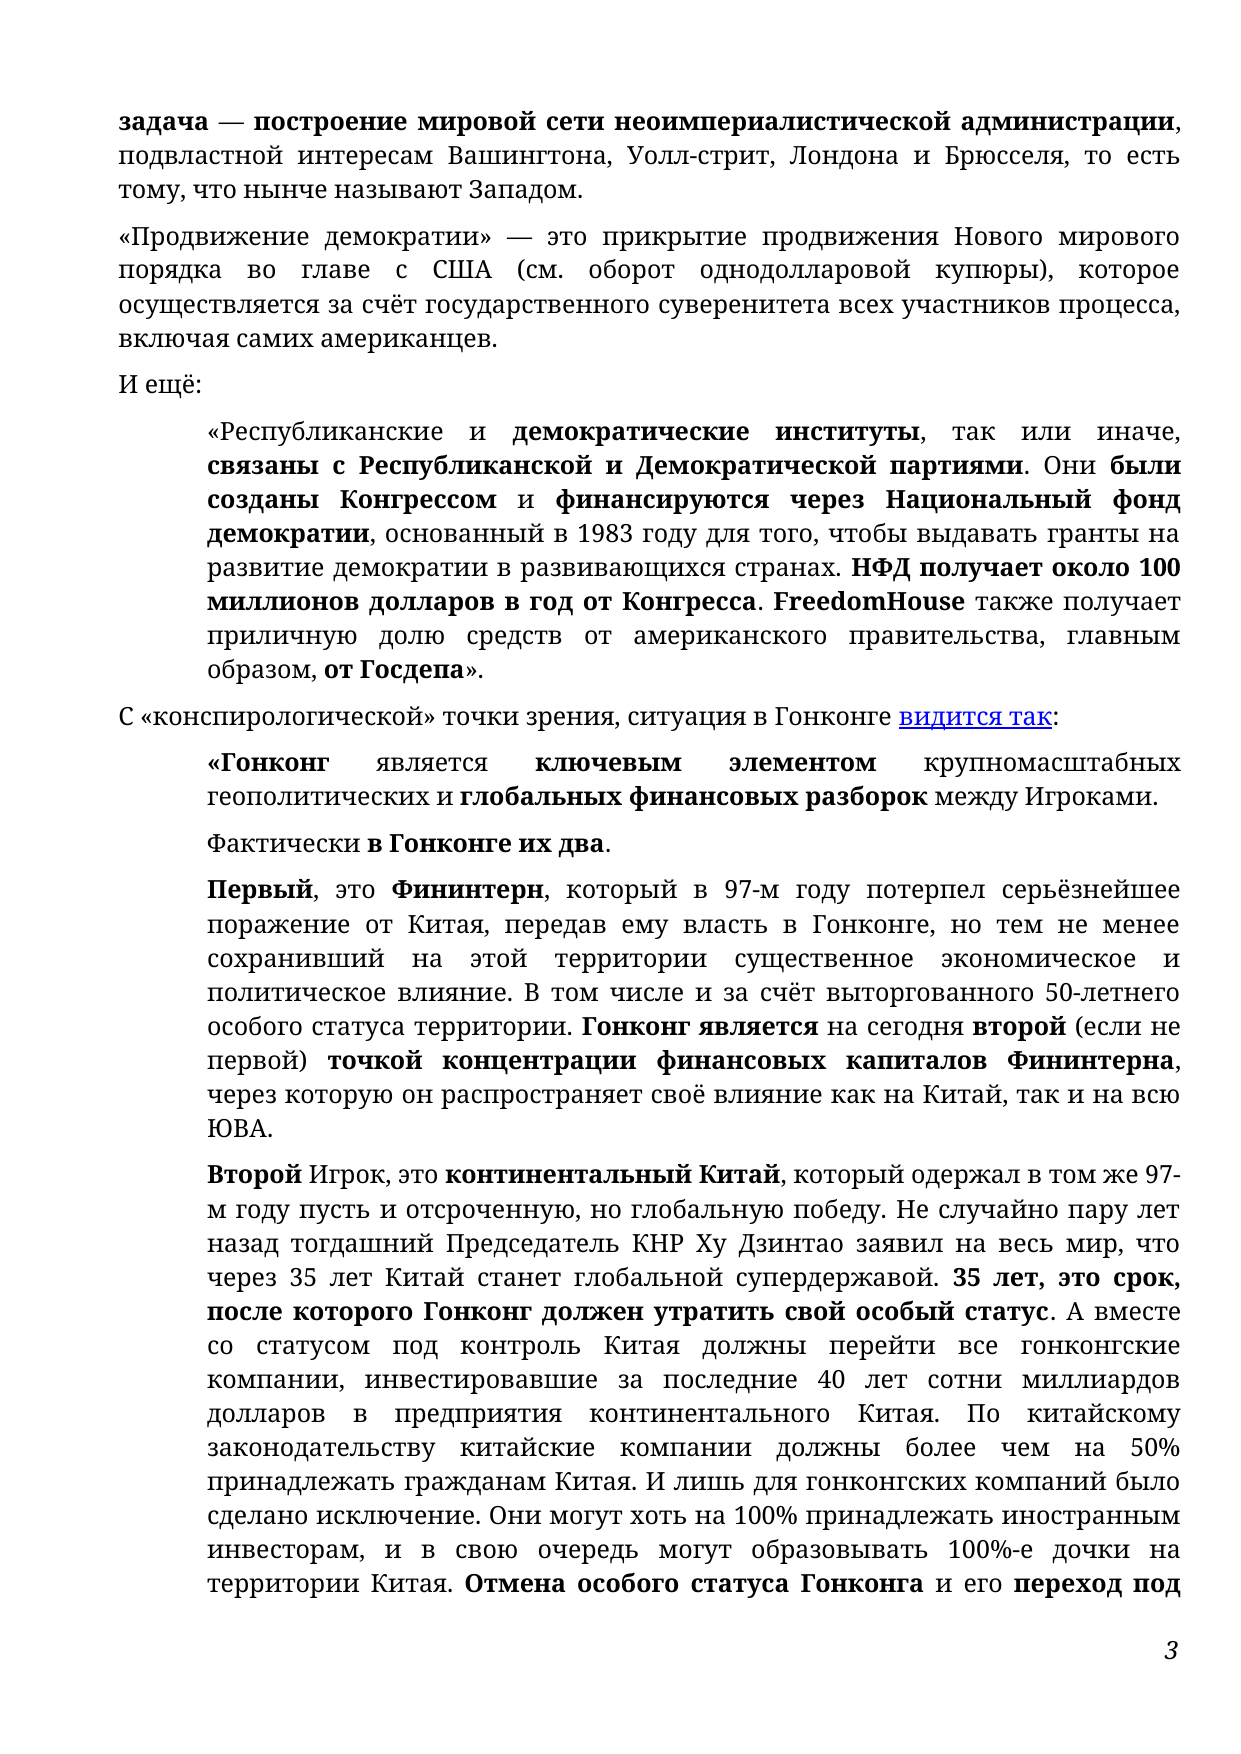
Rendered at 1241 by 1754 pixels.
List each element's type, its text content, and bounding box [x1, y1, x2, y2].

text Второй Игрок, это континентальный Китай, который одержал в том же 97-м году пусть и отсроченную, но глобальную победу. Не случайно пару лет назад тогдашний Председатель КНР Ху Дзинтао заявил на весь мир, что через 35 лет Китай станет глобальной супердержавой. 35 лет, это срок, после которого Гонконг должен утратить свой особый статус. А вместе со статусом под контроль Китая должны перейти все гонконгские компании, инвестировавшие за последние 40 лет сотни миллиардов долларов в предприятия континентального Китая. По китайскому законодательству китайские компании должны более чем на 50% принадлежать гражданам Китая. И лишь для гонконгских компаний было сделано исключение. Они могут хоть на 100% принадлежать иностранным инвесторам, и в свою очередь могут образовывать 100%-е дочки на территории Китая. Отмена особого статуса Гонконга и его переход под [207, 1157, 1181, 1600]
text И ещё: [118, 367, 1181, 401]
text задача — построение мировой сети неоимпериалистической администрации, подвластной интересам Вашингтона, Уолл-стрит, Лондона и Брюсселя, то есть тому, что нынче называют Западом. [118, 103, 1181, 206]
text «Продвижение демократии» — это прикрытие продвижения Нового мирового порядка во главе с США (см. оборот однодолларовой купюры), которое осуществляется за счёт государственного суверенитета всех участников процесса, включая самих американцев. [118, 218, 1181, 354]
text Первый, это Фининтерн, который в 97-м году потерпел серьёзнейшее поражение от Китая, передав ему власть в Гонконге, но тем не менее сохранивший на этой территории существенное экономическое и политическое влияние. В том числе и за счёт выторгованного 50-летнего особого статуса территории. Гонконг является на сегодня второй (если не первой) точкой концентрации финансовых капиталов Фининтерна, через которую он распространяет своё влияние как на Китай, так и на всю ЮВА. [207, 872, 1181, 1145]
text «Республиканские и демократические институты, так или иначе, связаны с Республиканской и Демократической партиями. Они были созданы Конгрессом и финансируются через Национальный фонд демократии, основанный в 1983 году для того, чтобы выдавать гранты на развитие демократии в развивающихся странах. НФД получает около 100 миллионов долларов в год от Конгресса. FreedomHouse также получает приличную долю средств от американского правительства, главным образом, от Госдепа». [207, 413, 1181, 686]
text Фактически в Гонконге их два. [207, 826, 1181, 860]
text «Гонконг является ключевым элементом крупномасштабных геополитических и глобальных финансовых разборок между Игроками. [207, 745, 1181, 813]
text С «конспирологической» точки зрения, ситуация в Гонконге видится так: [118, 698, 1181, 732]
